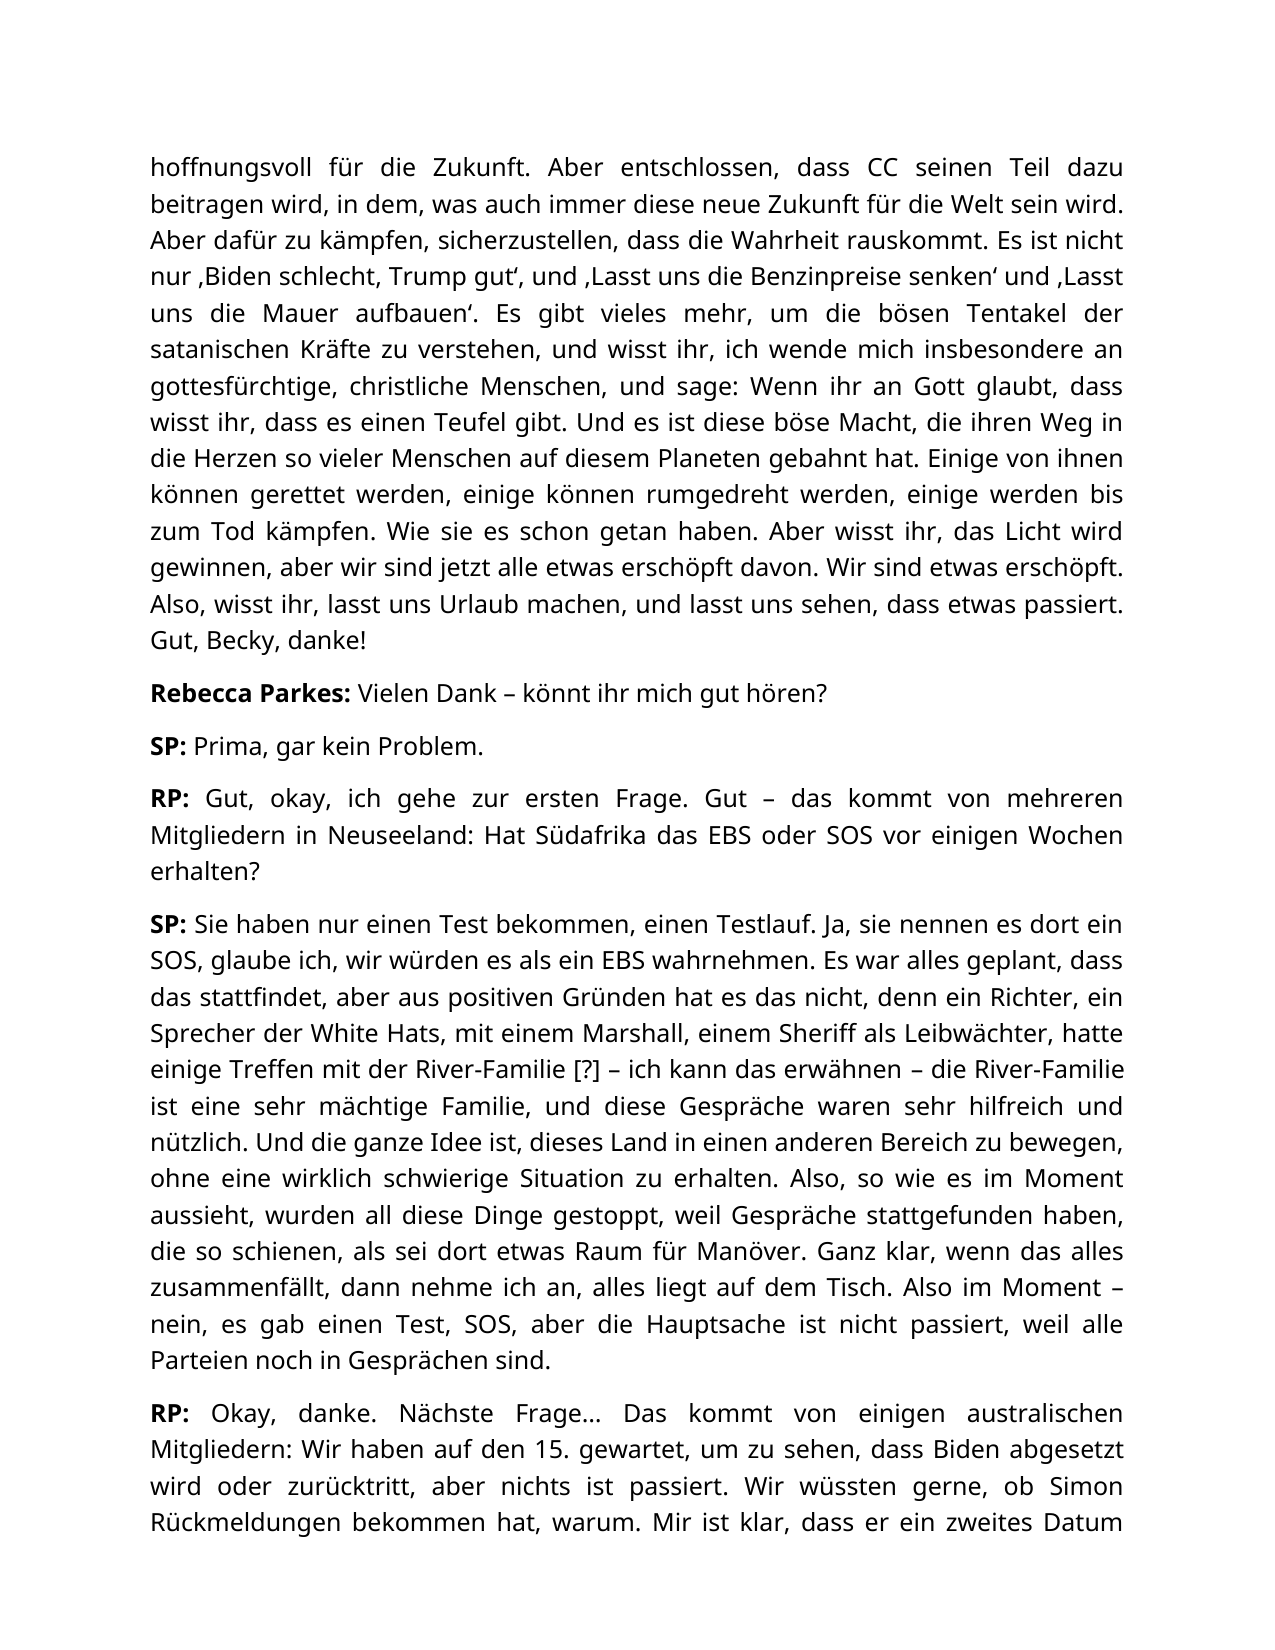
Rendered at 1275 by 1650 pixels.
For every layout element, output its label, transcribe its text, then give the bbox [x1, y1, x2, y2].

text RP: Gut, okay, ich gehe zur ersten Frage. Gut – das kommt von mehreren Mitgliedern in Neuseeland: Hat Südafrika das EBS oder SOS vor einigen Wochen erhalten? [150, 781, 1125, 888]
text SP: Prima, gar kein Problem. [150, 728, 1125, 762]
text SP: Sie haben nur einen Test bekommen, einen Testlauf. Ja, sie nennen es dort ein SOS, glaube ich, wir würden es als ein EBS wahrnehmen. Es war alles geplant, dass das stattfindet, aber aus positiven Gründen hat es das nicht, denn ein Richter, ein Sprecher der White Hats, mit einem Marshall, einem Sheriff als Leibwächter, hatte einige Treffen mit der River-Familie [?] – ich kann das erwähnen – die River-Familie ist eine sehr mächtige Familie, und diese Gespräche waren sehr hilfreich und nützlich. Und die ganze Idee ist, dieses Land in einen anderen Bereich zu bewegen, ohne eine wirklich schwierige Situation zu erhalten. Also, so wie es im Moment aussieht, wurden all diese Dinge gestoppt, weil Gespräche stattgefunden haben, die so schienen, als sei dort etwas Raum für Manöver. Ganz klar, wenn das alles zusammenfällt, dann nehme ich an, alles liegt auf dem Tisch. Also im Moment – nein, es gab einen Test, SOS, aber die Hauptsache ist nicht passiert, weil alle Parteien noch in Gesprächen sind. [150, 907, 1125, 1377]
text hoffnungsvoll für die Zukunft. Aber entschlossen, dass CC seinen Teil dazu beitragen wird, in dem, was auch immer diese neue Zukunft für die Welt sein wird. Aber dafür zu kämpfen, sicherzustellen, dass die Wahrheit rauskommt. Es ist nicht nur ‚Biden schlecht, Trump gut‘, und ‚Lasst uns die Benzinpreise senken‘ und ‚Lasst uns die Mauer aufbauen‘. Es gibt vieles mehr, um die bösen Tentakel der satanischen Kräfte zu verstehen, und wisst ihr, ich wende mich insbesondere an gottesfürchtige, christliche Menschen, und sage: Wenn ihr an Gott glaubt, dass wisst ihr, dass es einen Teufel gibt. Und es ist diese böse Macht, die ihren Weg in die Herzen so vieler Menschen auf diesem Planeten gebahnt hat. Einige von ihnen können gerettet werden, einige können rumgedreht werden, einige werden bis zum Tod kämpfen. Wie sie es schon getan haben. Aber wisst ihr, das Licht wird gewinnen, aber wir sind jetzt alle etwas erschöpft davon. Wir sind etwas erschöpft. Also, wisst ihr, lasst uns Urlaub machen, und lasst uns sehen, dass etwas passiert. Gut, Becky, danke! [150, 150, 1125, 657]
text Rebecca Parkes: Vielen Dank – könnt ihr mich gut hören? [150, 675, 1125, 709]
text RP: Okay, danke. Nächste Frage… Das kommt von einigen australischen Mitgliedern: Wir haben auf den 15. gewartet, um zu sehen, dass Biden abgesetzt wird oder zurücktritt, aber nichts ist passiert. Wir wüssten gerne, ob Simon Rückmeldungen bekommen hat, warum. Mir ist klar, dass er ein zweites Datum [150, 1396, 1125, 1539]
